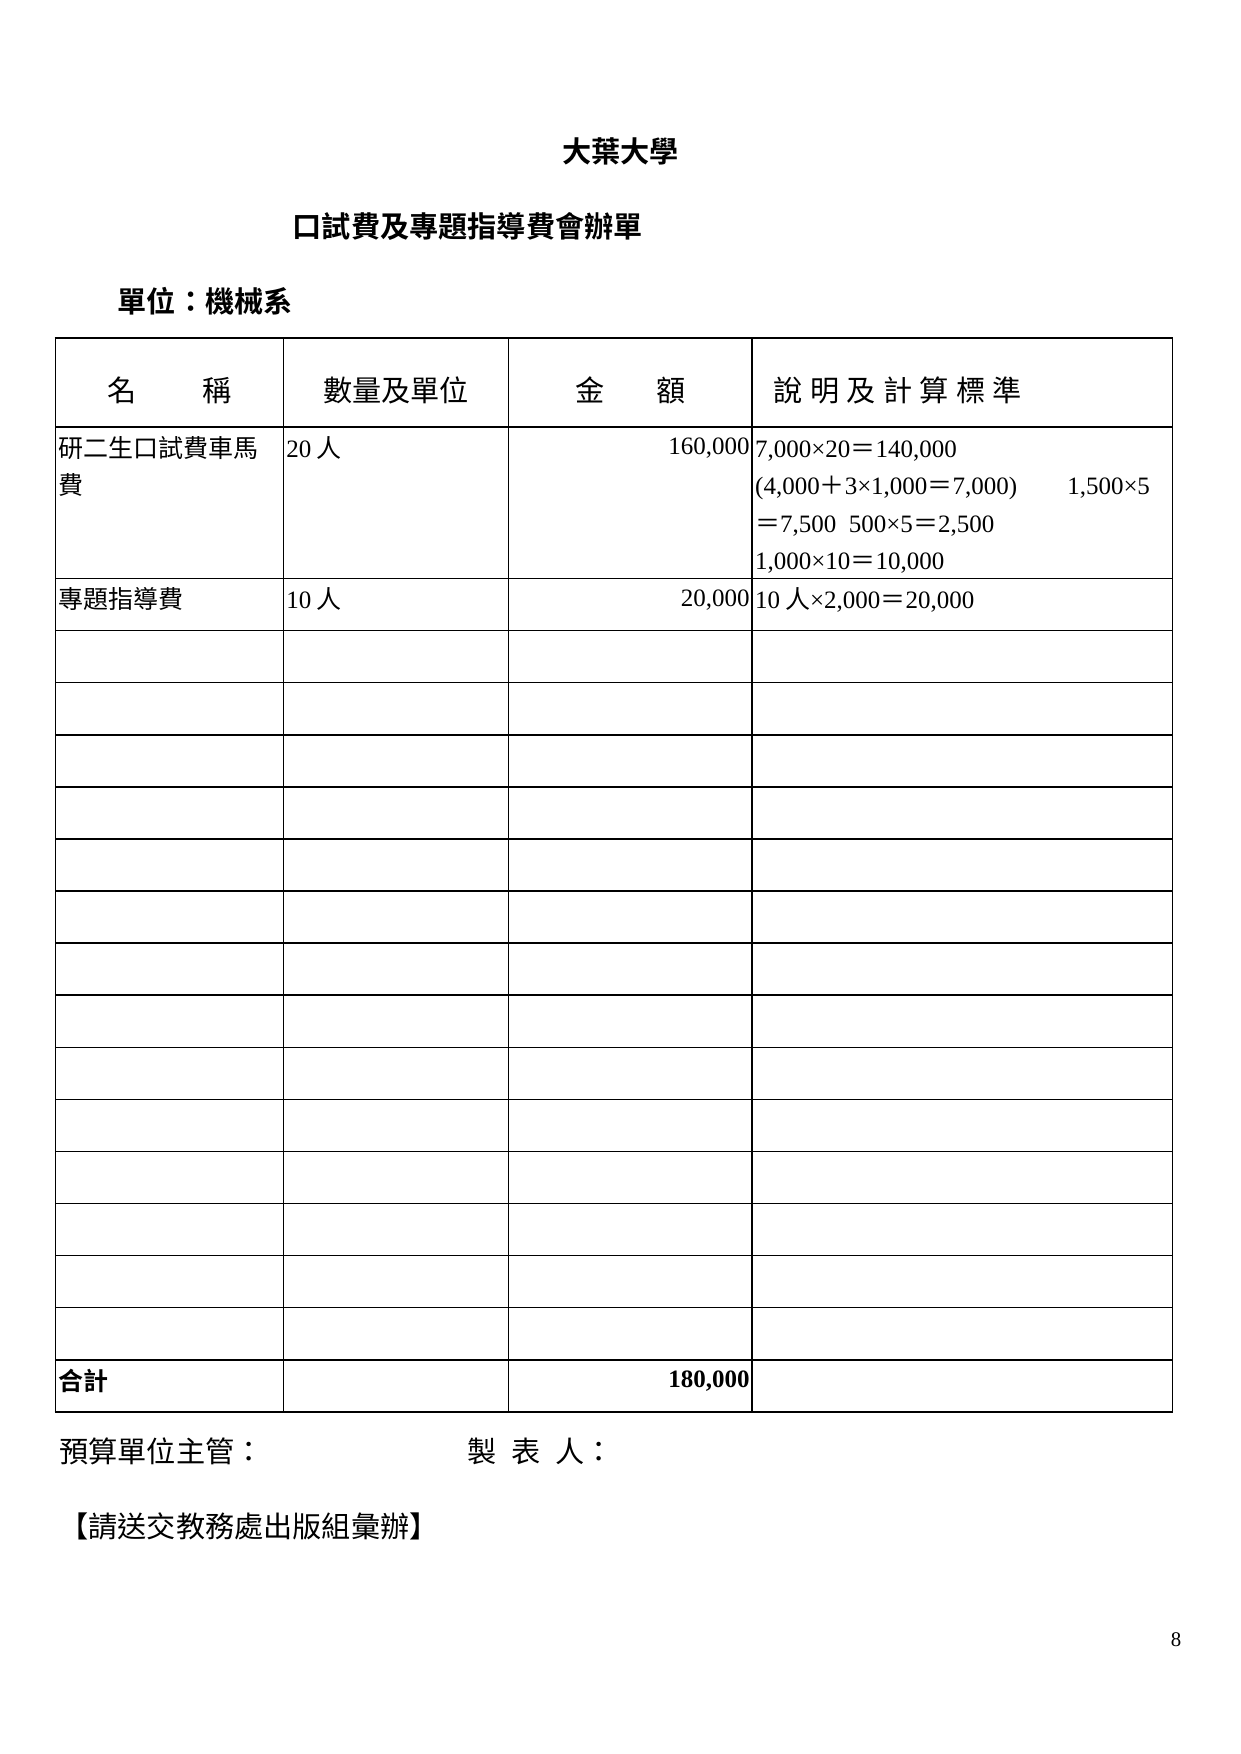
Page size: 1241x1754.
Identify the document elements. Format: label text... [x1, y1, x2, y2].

table_cell [284, 840, 508, 890]
table_cell [56, 788, 283, 838]
table_cell [509, 736, 751, 786]
table_cell [509, 1048, 751, 1098]
table_cell [56, 683, 283, 734]
table_cell [284, 788, 508, 838]
table_cell [509, 1152, 751, 1203]
table_header 名 稱 [56, 339, 283, 426]
table_cell [753, 840, 1172, 890]
table_cell [56, 631, 283, 682]
table_header 金 額 [509, 339, 751, 426]
table_cell [284, 1100, 508, 1151]
table_cell [284, 892, 508, 942]
table_cell [509, 1204, 751, 1255]
table_cell [753, 1204, 1172, 1255]
table_cell [753, 1308, 1172, 1359]
table_cell 專題指導費 [56, 579, 283, 630]
table_cell [509, 892, 751, 942]
table_cell [753, 892, 1172, 942]
table_cell 7,000×20＝140,000 (4,000＋3×1,000＝7,000) 1,500×5＝7,500 500×5＝2,500 1,000×10＝10,000 [753, 428, 1172, 578]
table_cell [509, 1100, 751, 1151]
table_cell [56, 944, 283, 994]
table_cell [284, 1308, 508, 1359]
table_cell 合計 [56, 1361, 283, 1411]
table_cell [753, 1152, 1172, 1203]
table_cell [56, 996, 283, 1046]
table_cell [56, 840, 283, 890]
text 大葉大學 [59, 112, 1181, 187]
table_cell 20,000 [509, 579, 751, 630]
table_cell [284, 1152, 508, 1203]
table_cell [753, 631, 1172, 682]
table_cell [753, 788, 1172, 838]
table_cell [753, 996, 1172, 1046]
table_cell [56, 1256, 283, 1307]
table_cell [509, 683, 751, 734]
table_cell [56, 1100, 283, 1151]
table_cell [753, 1361, 1172, 1411]
table_cell [509, 840, 751, 890]
table_cell [509, 1256, 751, 1307]
table_cell [753, 1256, 1172, 1307]
table_cell [284, 1204, 508, 1255]
table_cell [753, 1048, 1172, 1098]
table_cell [56, 892, 283, 942]
table_header 數量及單位 [284, 339, 508, 426]
table_cell [56, 1152, 283, 1203]
text 【請送交教務處出版組彙辦】 [59, 1487, 1240, 1562]
table_cell [509, 996, 751, 1046]
table_cell 10人×2,000＝20,000 [753, 579, 1172, 630]
table_cell [56, 1204, 283, 1255]
table_cell [284, 736, 508, 786]
table_cell 10人 [284, 579, 508, 630]
table_cell [56, 736, 283, 786]
table_cell [284, 1361, 508, 1411]
table_cell [509, 788, 751, 838]
table_cell [284, 944, 508, 994]
table_cell [509, 631, 751, 682]
table_header 說 明 及 計 算 標 準 [753, 339, 1172, 426]
table_cell [753, 1100, 1172, 1151]
table_cell [284, 996, 508, 1046]
table_cell [284, 1048, 508, 1098]
text 單位：機械系 [59, 262, 1240, 337]
table_cell [509, 1308, 751, 1359]
table_cell 20人 [284, 428, 508, 578]
table_cell [284, 1256, 508, 1307]
text 預算單位主管： 製 表 人： [59, 1412, 1240, 1487]
table_cell [284, 631, 508, 682]
table_cell [753, 736, 1172, 786]
table_cell [753, 944, 1172, 994]
table_cell [509, 944, 751, 994]
table_cell 160,000 [509, 428, 751, 578]
table_cell 研二生口試費車馬費 [56, 428, 283, 578]
table_cell [56, 1308, 283, 1359]
table_cell [753, 683, 1172, 734]
table_cell [284, 683, 508, 734]
text 口試費及專題指導費會辦單 [59, 187, 1240, 262]
table_cell 180,000 [509, 1361, 751, 1411]
table_cell [56, 1048, 283, 1098]
